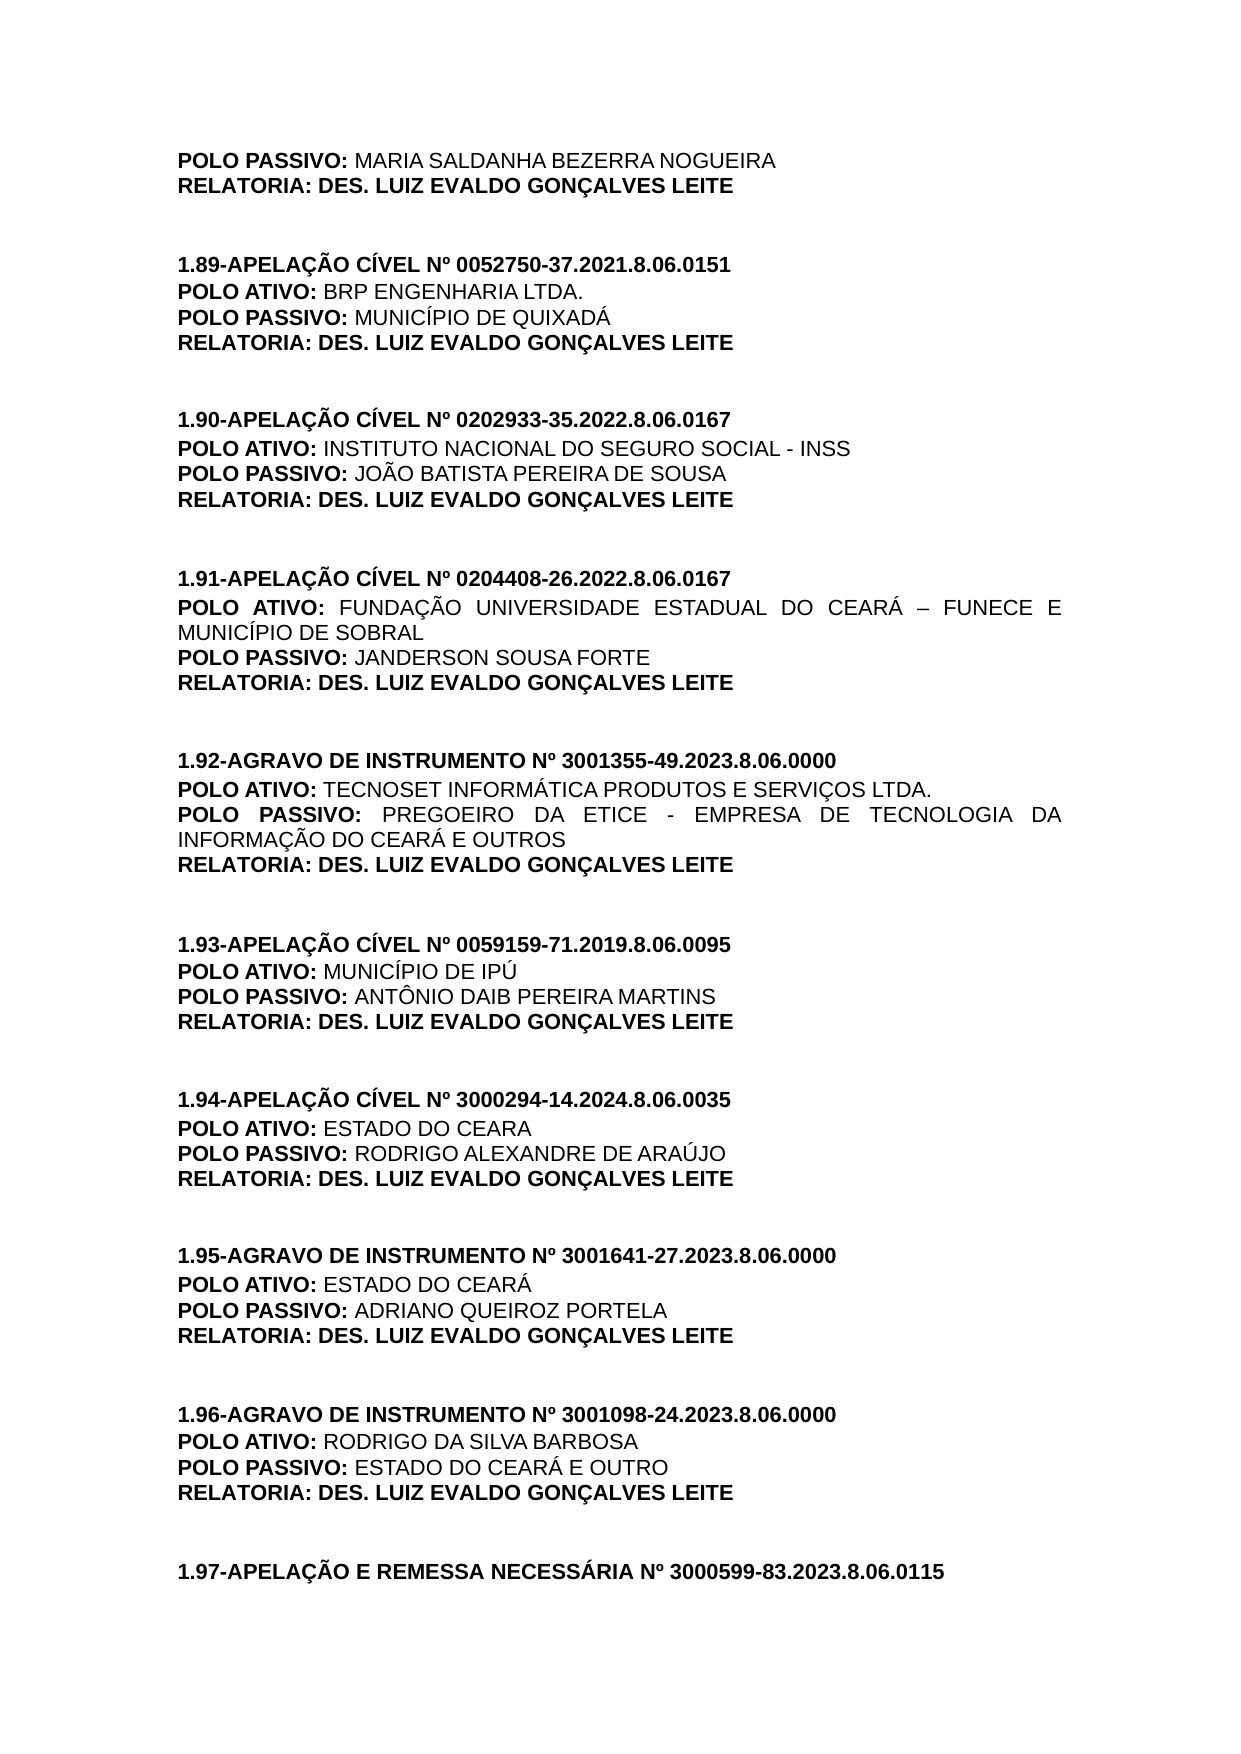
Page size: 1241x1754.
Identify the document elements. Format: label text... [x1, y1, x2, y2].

text POLO PASSIVO: JOÃO BATISTA PEREIRA DE SOUSA [177, 461, 1063, 486]
text POLO PASSIVO: ANTÔNIO DAIB PEREIRA MARTINS [177, 984, 1063, 1009]
text POLO ATIVO: MUNICÍPIO DE IPÚ [177, 959, 1063, 984]
text POLO PASSIVO: PREGOEIRO DA ETICE - EMPRESA DE TECNOLOGIA DA INFORMAÇÃO DO CEARÁ E OUTROS [177, 802, 1063, 852]
text POLO ATIVO: INSTITUTO NACIONAL DO SEGURO SOCIAL - INSS [177, 436, 1063, 461]
text RELATORIA: DES. LUIZ EVALDO GONÇALVES LEITE [177, 173, 1063, 198]
text POLO ATIVO: RODRIGO DA SILVA BARBOSA [177, 1429, 1063, 1454]
text RELATORIA: DES. LUIZ EVALDO GONÇALVES LEITE [177, 852, 1063, 877]
text POLO ATIVO: BRP ENGENHARIA LTDA. [177, 279, 1063, 304]
text POLO ATIVO: TECNOSET INFORMÁTICA PRODUTOS E SERVIÇOS LTDA. [177, 777, 1063, 802]
text 1.92-AGRAVO DE INSTRUMENTO Nº 3001355-49.2023.8.06.0000 [177, 748, 1063, 773]
text 1.89-APELAÇÃO CÍVEL Nº 0052750-37.2021.8.06.0151 [177, 252, 1063, 277]
text POLO PASSIVO: ESTADO DO CEARÁ E OUTRO [177, 1454, 1063, 1479]
text 1.97-APELAÇÃO E REMESSA NECESSÁRIA Nº 3000599-83.2023.8.06.0115 [177, 1559, 1063, 1584]
text 1.90-APELAÇÃO CÍVEL Nº 0202933-35.2022.8.06.0167 [177, 407, 1063, 432]
text RELATORIA: DES. LUIZ EVALDO GONÇALVES LEITE [177, 1479, 1063, 1505]
text RELATORIA: DES. LUIZ EVALDO GONÇALVES LEITE [177, 1009, 1063, 1034]
text RELATORIA: DES. LUIZ EVALDO GONÇALVES LEITE [177, 329, 1063, 355]
text RELATORIA: DES. LUIZ EVALDO GONÇALVES LEITE [177, 670, 1063, 695]
text POLO ATIVO: ESTADO DO CEARÁ [177, 1272, 1063, 1298]
text POLO ATIVO: ESTADO DO CEARA [177, 1116, 1063, 1141]
text 1.96-AGRAVO DE INSTRUMENTO Nº 3001098-24.2023.8.06.0000 [177, 1402, 1063, 1427]
text RELATORIA: DES. LUIZ EVALDO GONÇALVES LEITE [177, 1166, 1063, 1191]
text POLO PASSIVO: MUNICÍPIO DE QUIXADÁ [177, 304, 1063, 329]
text 1.94-APELAÇÃO CÍVEL Nº 3000294-14.2024.8.06.0035 [177, 1087, 1063, 1112]
text POLO PASSIVO: JANDERSON SOUSA FORTE [177, 645, 1063, 670]
text 1.93-APELAÇÃO CÍVEL Nº 0059159-71.2019.8.06.0095 [177, 931, 1063, 957]
text RELATORIA: DES. LUIZ EVALDO GONÇALVES LEITE [177, 486, 1063, 512]
text 1.95-AGRAVO DE INSTRUMENTO Nº 3001641-27.2023.8.06.0000 [177, 1243, 1063, 1269]
text 1.91-APELAÇÃO CÍVEL Nº 0204408-26.2022.8.06.0167 [177, 566, 1063, 591]
text POLO ATIVO: FUNDAÇÃO UNIVERSIDADE ESTADUAL DO CEARÁ – FUNECE E MUNICÍPIO DE SOBRAL [177, 594, 1063, 645]
text RELATORIA: DES. LUIZ EVALDO GONÇALVES LEITE [177, 1323, 1063, 1348]
text POLO PASSIVO: MARIA SALDANHA BEZERRA NOGUEIRA [177, 148, 1063, 173]
text POLO PASSIVO: ADRIANO QUEIROZ PORTELA [177, 1298, 1063, 1323]
text POLO PASSIVO: RODRIGO ALEXANDRE DE ARAÚJO [177, 1141, 1063, 1166]
